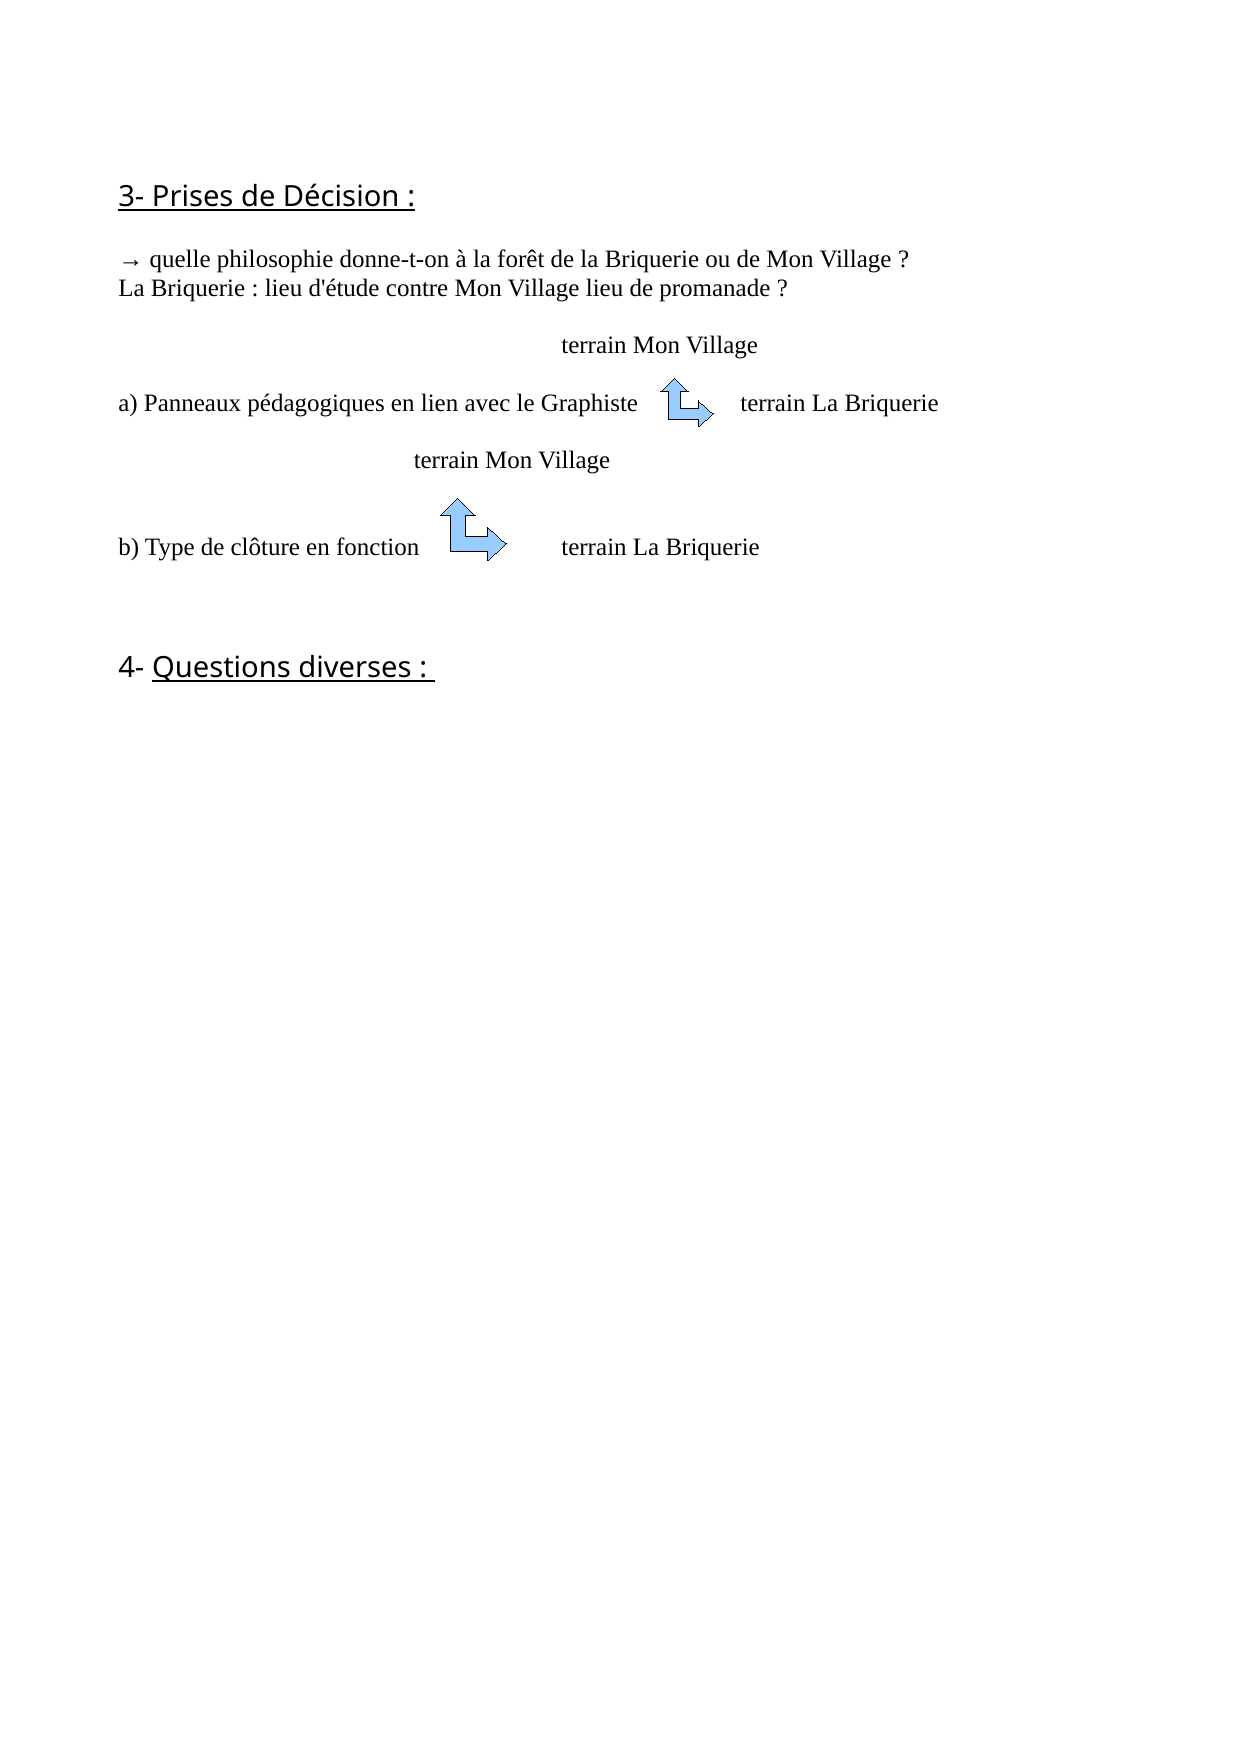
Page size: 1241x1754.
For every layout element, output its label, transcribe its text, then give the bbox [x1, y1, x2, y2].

text terrain Mon Village [118, 445, 1122, 474]
text a) Panneaux pédagogiques en lien avec le Graphiste [118, 388, 668, 417]
text La Briquerie : lieu d'étude contre Mon Village lieu de promanade ? [118, 273, 1122, 302]
text 4- Questions diverses : [118, 647, 1122, 686]
text b) Type de clôture en fonction [118, 532, 487, 560]
text → quelle philosophie donne-t-on à la forêt de la Briquerie ou de Mon Village ? [118, 244, 1122, 273]
text 3- Prises de Décision : [118, 176, 1122, 215]
text terrain La Briquerie [681, 388, 1122, 417]
text terrain La Briquerie [490, 532, 1122, 560]
text terrain Mon Village [118, 330, 1122, 359]
